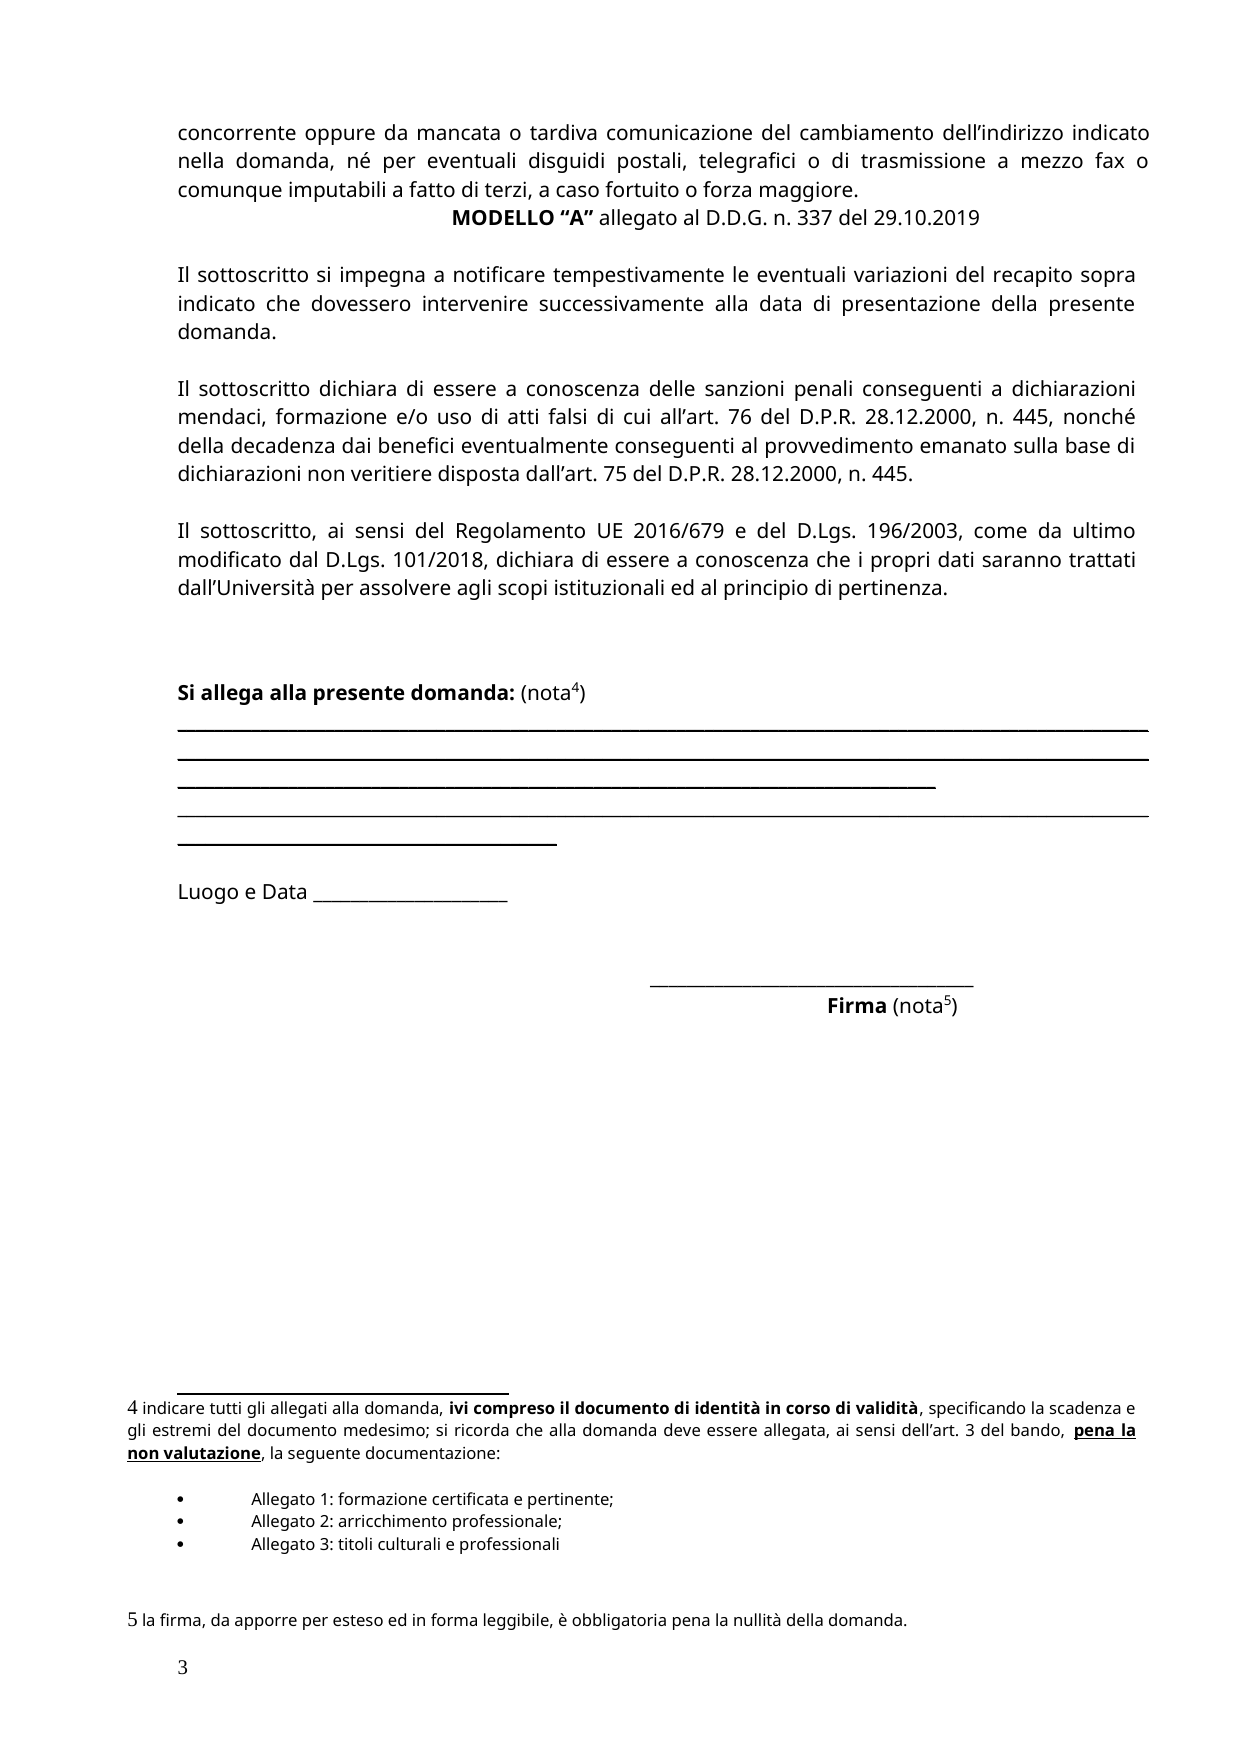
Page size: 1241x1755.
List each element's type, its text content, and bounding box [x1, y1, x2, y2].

list Allegato 2: arricchimento professionale; [177, 1510, 1136, 1532]
text concorrente oppure da mancata o tardiva comunicazione del cambiamento dell’indirizzo indicato nella domanda, né per eventuali disguidi postali, telegrafici o di trasmissione a mezzo fax o comunque imputabili a fatto di terzi, a caso fortuito o forza maggiore. [177, 118, 1151, 203]
text Il sottoscritto dichiara di essere a conoscenza delle sanzioni penali conseguenti a dichiarazioni mendaci, formazione e/o uso di atti falsi di cui all’art. 76 del D.P.R. 28.12.2000, n. 445, nonché della decadenza dai benefici eventualmente conseguenti al provvedimento emanato sulla base di dichiarazioni non veritiere disposta dall’art. 75 del D.P.R. 28.12.2000, n. 445. [177, 374, 1137, 488]
text Il sottoscritto si impegna a notificare tempestivamente le eventuali variazioni del recapito sopra indicato che dovessero intervenire successivamente alla data di presentazione della presente domanda. [177, 260, 1137, 346]
text Luogo e Data _____________________ [177, 877, 1151, 906]
text Firma (nota) [177, 991, 1151, 1019]
text __________________________________________________________________________________________________________________________________________________ [177, 792, 1151, 849]
text Si allega alla presente domanda: (nota) [177, 678, 1151, 707]
subtitle MODELLO “A” allegato al D.D.G. n. 337 del 29.10.2019 [251, 203, 1122, 232]
list Allegato 1: formazione certificata e pertinente; [177, 1487, 1136, 1510]
text Il sottoscritto, ai sensi del Regolamento UE 2016/679 e del D.Lgs. 196/2003, come da ultimo modificato dal D.Lgs. 101/2018, dichiara di essere a conoscenza che i propri dati saranno trattati dall’Università per assolvere agli scopi istituzionali ed al principio di pertinenza. [177, 516, 1137, 602]
list Allegato 3: titoli culturali e professionali [177, 1532, 1136, 1555]
text indicare tutti gli allegati alla domanda, ivi compreso il documento di identità in corso di validità, specificando la scadenza e gli estremi del documento medesimo; si ricorda che alla domanda deve essere allegata, ai sensi dell’art. 3 del bando, pena la non valutazione, la seguente documentazione: [127, 1394, 1136, 1464]
text ____________________________________________________________________________________________________________________________________________________________________________________________________________________________________________________________________________________________________ [177, 707, 1151, 792]
text la firma, da apporre per esteso ed in forma leggibile, è obbligatoria pena la nullità della domanda. [127, 1607, 1151, 1631]
text ___________________________________ [177, 962, 1151, 991]
